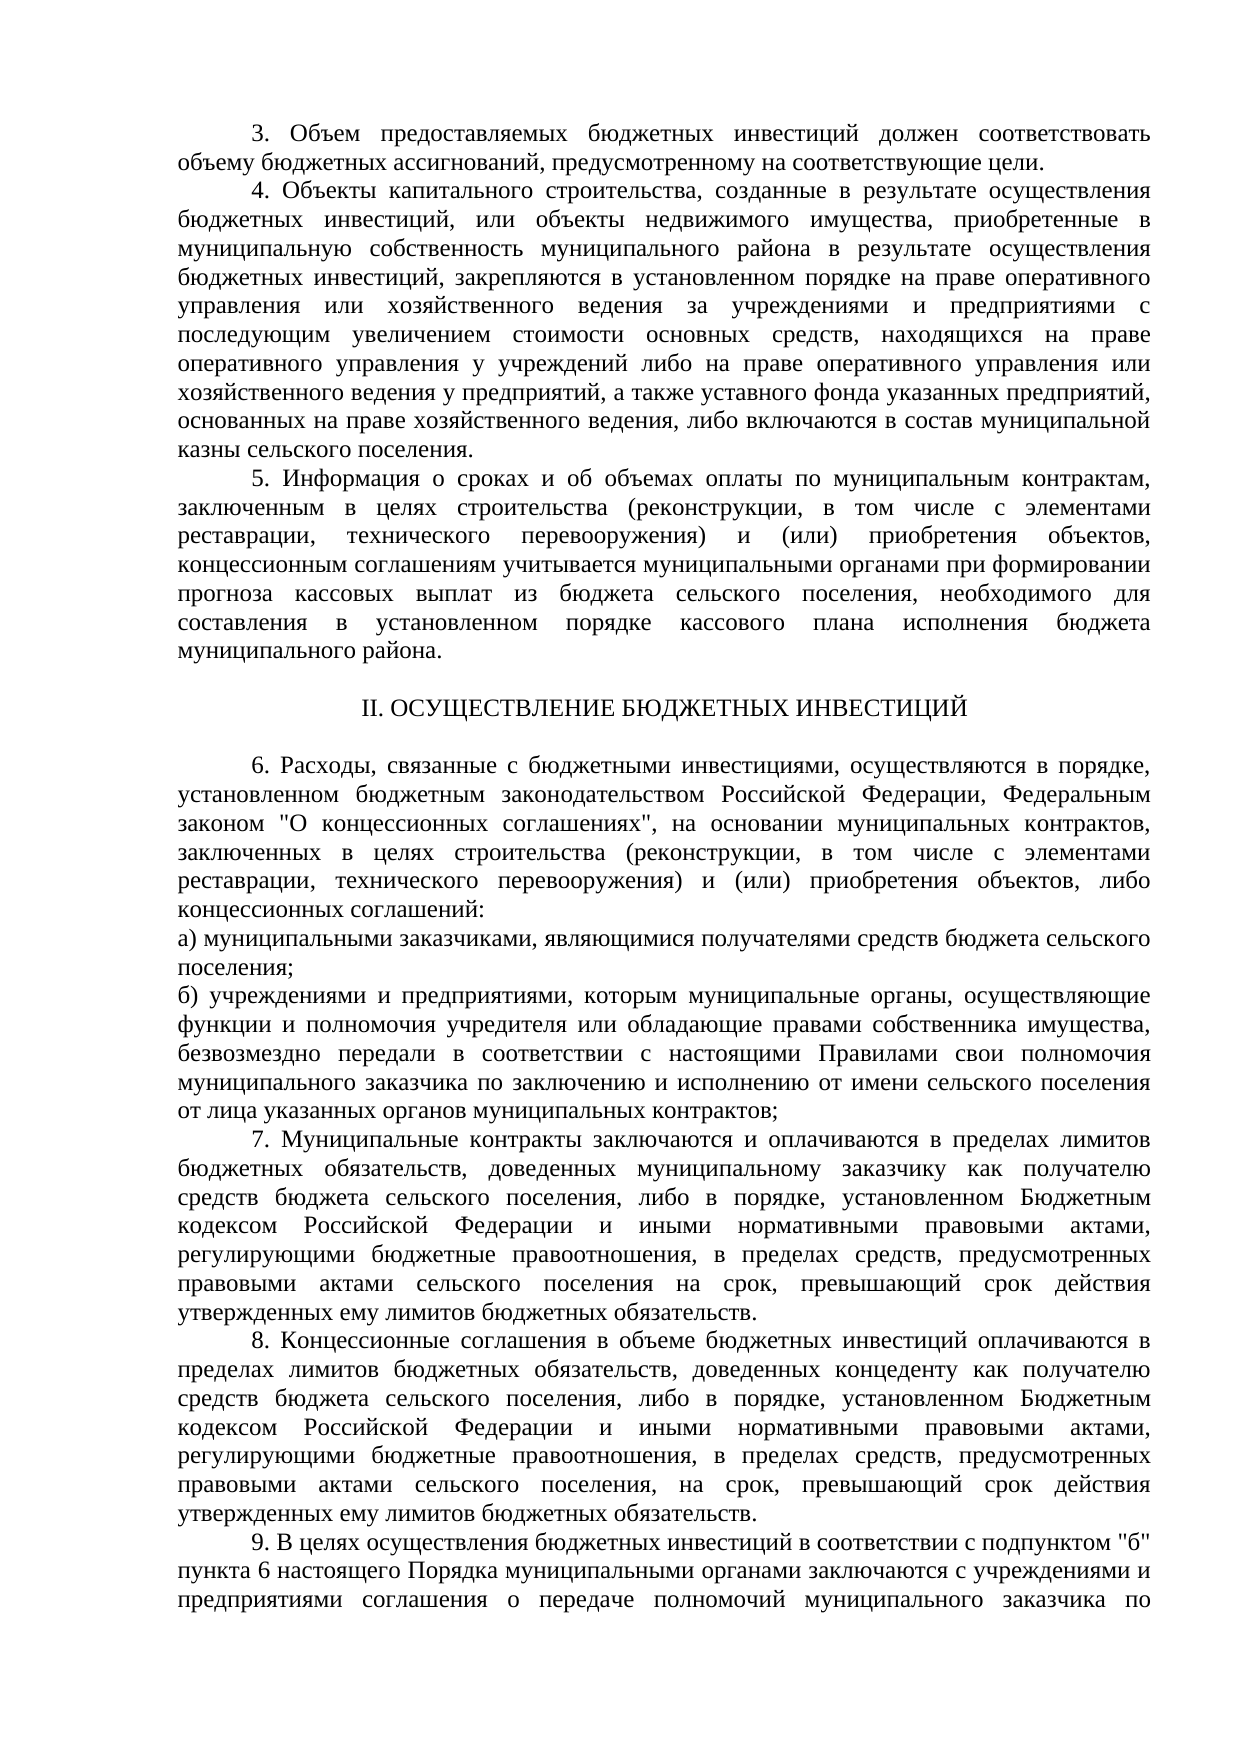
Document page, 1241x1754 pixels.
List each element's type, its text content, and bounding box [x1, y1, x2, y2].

text 8. Концессионные соглашения в объеме бюджетных инвестиций оплачиваются в пределах лимитов бюджетных обязательств, доведенных концеденту как получателю средств бюджета сельского поселения, либо в порядке, установленном Бюджетным кодексом Российской Федерации и иными нормативными правовыми актами, регулирующими бюджетные правоотношения, в пределах средств, предусмотренных правовыми актами сельского поселения, на срок, превышающий срок действия утвержденных ему лимитов бюджетных обязательств. [177, 1326, 1152, 1527]
text 3. Объем предоставляемых бюджетных инвестиций должен соответствовать объему бюджетных ассигнований, предусмотренному на соответствующие цели. [177, 118, 1152, 176]
text б) учреждениями и предприятиями, которым муниципальные органы, осуществляющие функции и полномочия учредителя или обладающие правами собственника имущества, безвозмездно передали в соответствии с настоящими Правилами свои полномочия муниципального заказчика по заключению и исполнению от имени сельского поселения от лица указанных органов муниципальных контрактов; [177, 981, 1152, 1124]
text 7. Муниципальные контракты заключаются и оплачиваются в пределах лимитов бюджетных обязательств, доведенных муниципальному заказчику как получателю средств бюджета сельского поселения, либо в порядке, установленном Бюджетным кодексом Российской Федерации и иными нормативными правовыми актами, регулирующими бюджетные правоотношения, в пределах средств, предусмотренных правовыми актами сельского поселения на срок, превышающий срок действия утвержденных ему лимитов бюджетных обязательств. [177, 1124, 1152, 1326]
text а) муниципальными заказчиками, являющимися получателями средств бюджета сельского поселения; [177, 923, 1152, 981]
text 5. Информация о сроках и об объемах оплаты по муниципальным контрактам, заключенным в целях строительства (реконструкции, в том числе с элементами реставрации, технического перевооружения) и (или) приобретения объектов, концессионным соглашениям учитывается муниципальными органами при формировании прогноза кассовых выплат из бюджета сельского поселения, необходимого для составления в установленном порядке кассового плана исполнения бюджета муниципального района. [177, 463, 1152, 664]
text 4. Объекты капитального строительства, созданные в результате осуществления бюджетных инвестиций, или объекты недвижимого имущества, приобретенные в муниципальную собственность муниципального района в результате осуществления бюджетных инвестиций, закрепляются в установленном порядке на праве оперативного управления или хозяйственного ведения за учреждениями и предприятиями с последующим увеличением стоимости основных средств, находящихся на праве оперативного управления у учреждений либо на праве оперативного управления или хозяйственного ведения у предприятий, а также уставного фонда указанных предприятий, основанных на праве хозяйственного ведения, либо включаются в состав муниципальной казны сельского поселения. [177, 176, 1152, 463]
text 9. В целях осуществления бюджетных инвестиций в соответствии с подпунктом "б" пункта 6 настоящего Порядка муниципальными органами заключаются с учреждениями и предприятиями соглашения о передаче полномочий муниципального заказчика по [177, 1527, 1152, 1613]
text 6. Расходы, связанные с бюджетными инвестициями, осуществляются в порядке, установленном бюджетным законодательством Российской Федерации, Федеральным законом "О концессионных соглашениях", на основании муниципальных контрактов, заключенных в целях строительства (реконструкции, в том числе с элементами реставрации, технического перевооружения) и (или) приобретения объектов, либо концессионных соглашений: [177, 751, 1152, 923]
text II. ОСУЩЕСТВЛЕНИЕ БЮДЖЕТНЫХ ИНВЕСТИЦИЙ [177, 693, 1152, 722]
